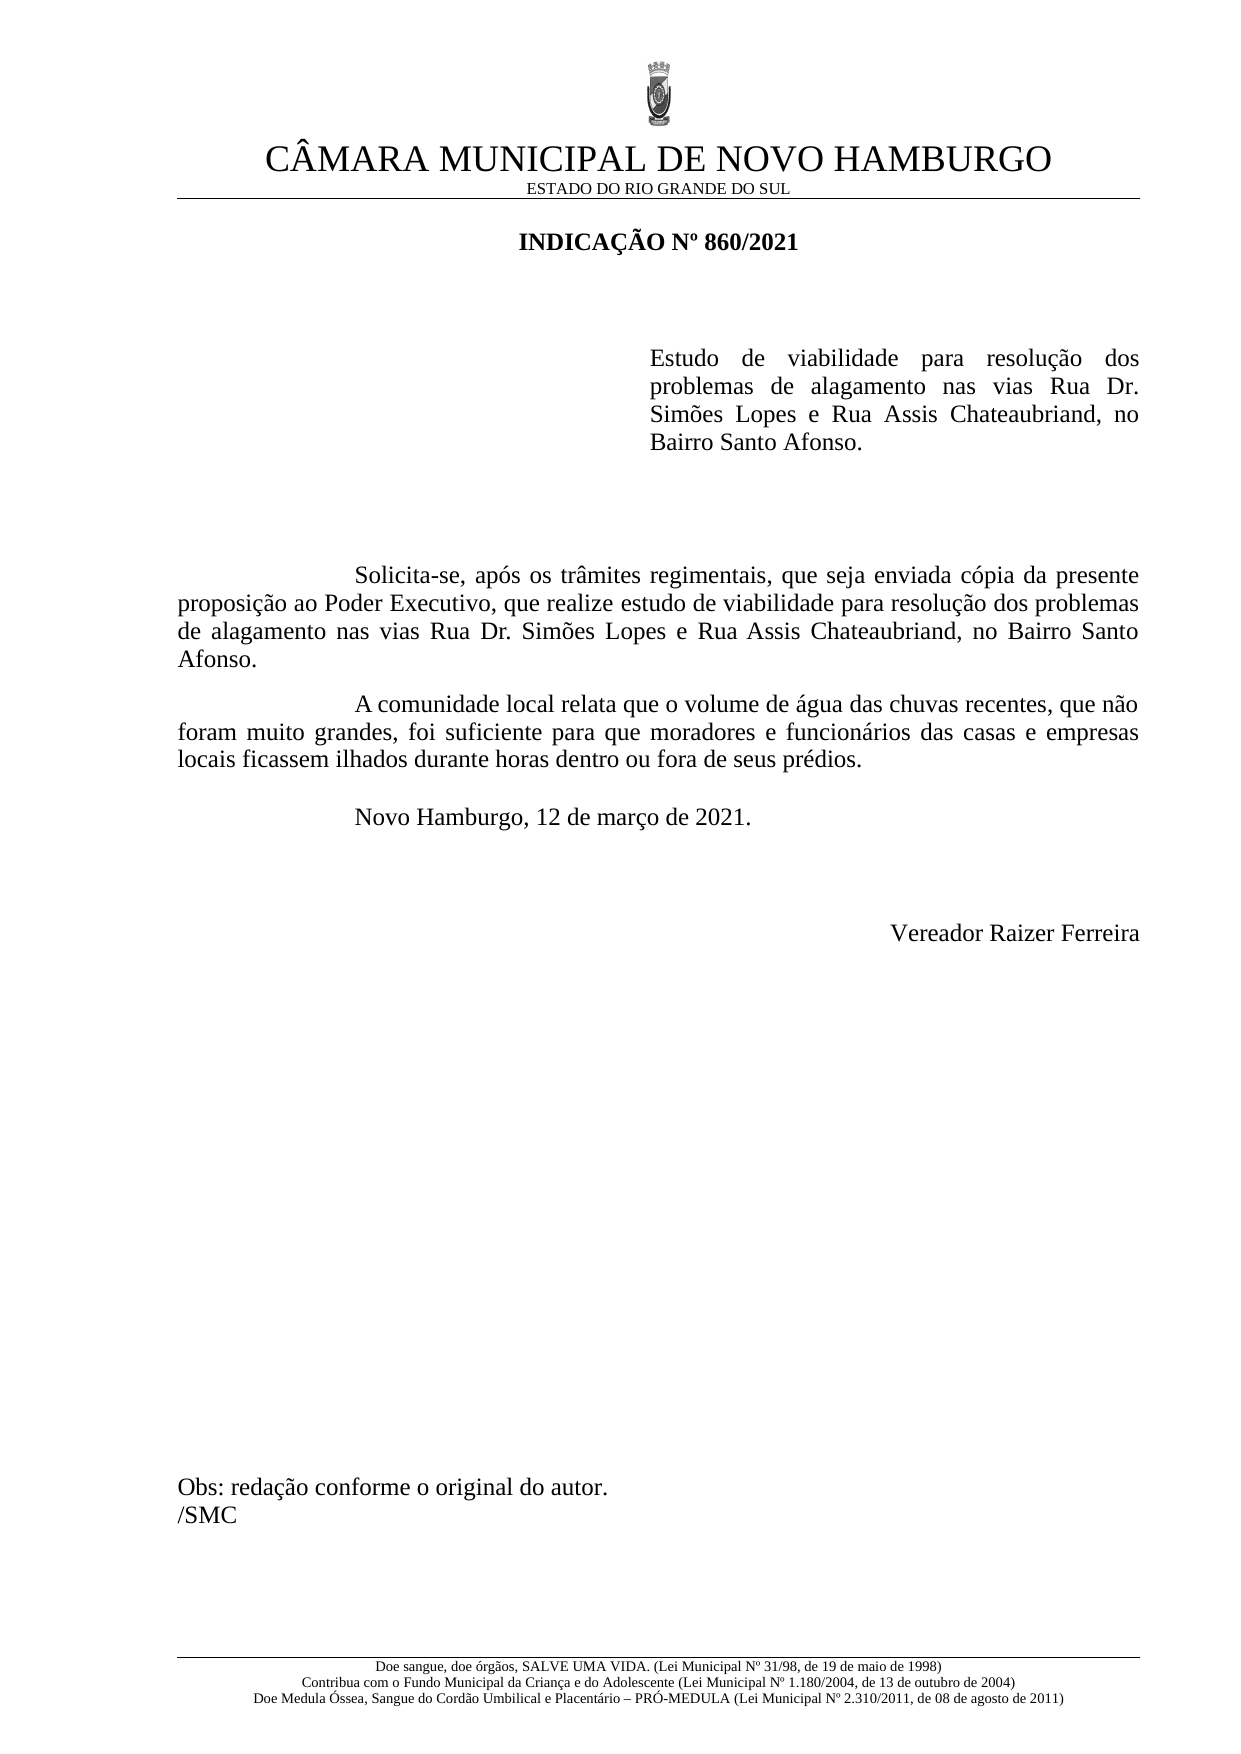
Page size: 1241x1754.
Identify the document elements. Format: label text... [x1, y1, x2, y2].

text Vereador Raizer Ferreira [177, 919, 1140, 947]
text /SMC [177, 1501, 1140, 1529]
text Estudo de viabilidade para resolução dos problemas de alagamento nas vias Rua Dr. Simões Lopes e Rua Assis Chateaubriand, no Bairro Santo Afonso. [649, 344, 1140, 455]
text Solicita-se, após os trâmites regimentais, que seja enviada cópia da presente proposição ao Poder Executivo, que realize estudo de viabilidade para resolução dos problemas de alagamento nas vias Rua Dr. Simões Lopes e Rua Assis Chateaubriand, no Bairro Santo Afonso. [177, 562, 1140, 672]
text INDICAÇÃO Nº 860/2021 [177, 228, 1140, 256]
text Obs: redação conforme o original do autor. [177, 1473, 1140, 1501]
text A comunidade local relata que o volume de água das chuvas recentes, que não foram muito grandes, foi suficiente para que moradores e funcionários das casas e empresas locais ficassem ilhados durante horas dentro ou fora de seus prédios. [177, 690, 1140, 773]
text Novo Hamburgo, 12 de março de 2021. [177, 803, 1140, 831]
